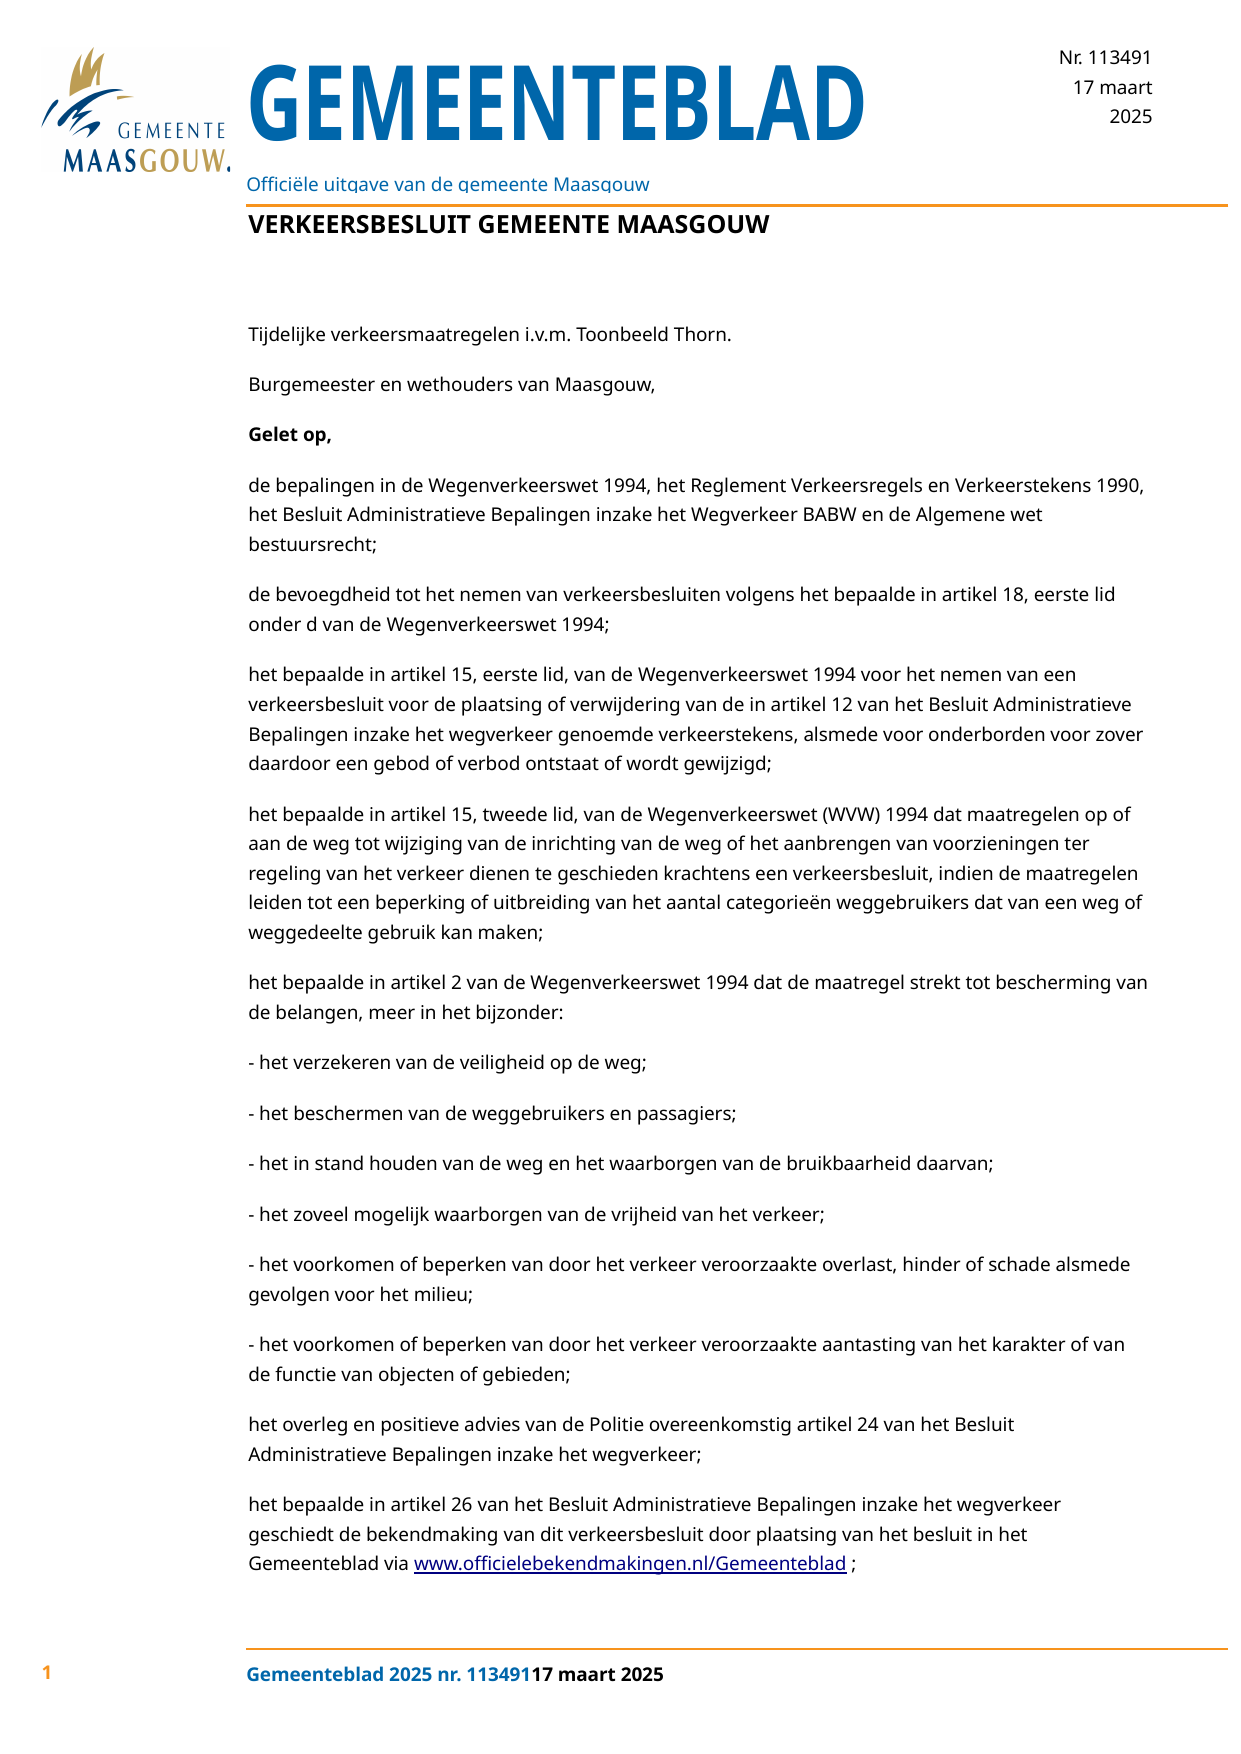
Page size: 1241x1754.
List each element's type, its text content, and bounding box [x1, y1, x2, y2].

text het bepaalde in artikel 26 van het Besluit Administratieve Bepalingen inzake het wegverkeer geschiedt de bekendmaking van dit verkeersbesluit door plaatsing van het besluit in het Gemeenteblad via www.officielebekendmakingen.nl/Gemeenteblad ; [248, 1491, 1152, 1576]
text het bepaalde in artikel 2 van de Wegenverkeerswet 1994 dat de maatregel strekt tot bescherming van de belangen, meer in het bijzonder: [248, 969, 1152, 1025]
text - het in stand houden van de weg en het waarborgen van de bruikbaarheid daarvan; [248, 1150, 1152, 1176]
text VERKEERSBESLUIT GEMEENTE MAASGOUW [248, 207, 1152, 241]
text Gelet op, [248, 422, 1152, 447]
text - het verzekeren van de veiligheid op de weg; [248, 1049, 1152, 1075]
text de bepalingen in de Wegenverkeerswet 1994, het Reglement Verkeersregels en Verkeerstekens 1990, het Besluit Administratieve Bepalingen inzake het Wegverkeer BABW en de Algemene wet bestuursrecht; [248, 472, 1152, 557]
text Burgemeester en wethouders van Maasgouw, [248, 371, 1152, 397]
text - het voorkomen of beperken van door het verkeer veroorzaakte overlast, hinder of schade alsmede gevolgen voor het milieu; [248, 1251, 1152, 1306]
text - het voorkomen of beperken van door het verkeer veroorzaakte aantasting van het karakter of van de functie van objecten of gebieden; [248, 1331, 1152, 1386]
text het bepaalde in artikel 15, tweede lid, van de Wegenverkeerswet (WVW) 1994 dat maatregelen op of aan de weg tot wijziging van de inrichting van de weg of het aanbrengen van voorzieningen ter regeling van het verkeer dienen te geschieden krachtens een verkeersbesluit, indien de maatregelen leiden tot een beperking of uitbreiding van het aantal categorieën weggebruikers dat van een weg of weggedeelte gebruik kan maken; [248, 801, 1152, 945]
text het overleg en positieve advies van de Politie overeenkomstig artikel 24 van het Besluit Administratieve Bepalingen inzake het wegverkeer; [248, 1411, 1152, 1466]
text - het beschermen van de weggebruikers en passagiers; [248, 1100, 1152, 1126]
text Tijdelijke verkeersmaatregelen i.v.m. Toonbeeld Thorn. [248, 321, 1152, 346]
text de bevoegdheid tot het nemen van verkeersbesluiten volgens het bepaalde in artikel 18, eerste lid onder d van de Wegenverkeerswet 1994; [248, 582, 1152, 637]
text - het zoveel mogelijk waarborgen van de vrijheid van het verkeer; [248, 1201, 1152, 1226]
text het bepaalde in artikel 15, eerste lid, van de Wegenverkeerswet 1994 voor het nemen van een verkeersbesluit voor de plaatsing of verwijdering van de in artikel 12 van het Besluit Administratieve Bepalingen inzake het wegverkeer genoemde verkeerstekens, alsmede voor onderborden voor zover daardoor een gebod of verbod ontstaat of wordt gewijzigd; [248, 662, 1152, 776]
picture [41, 47, 231, 172]
